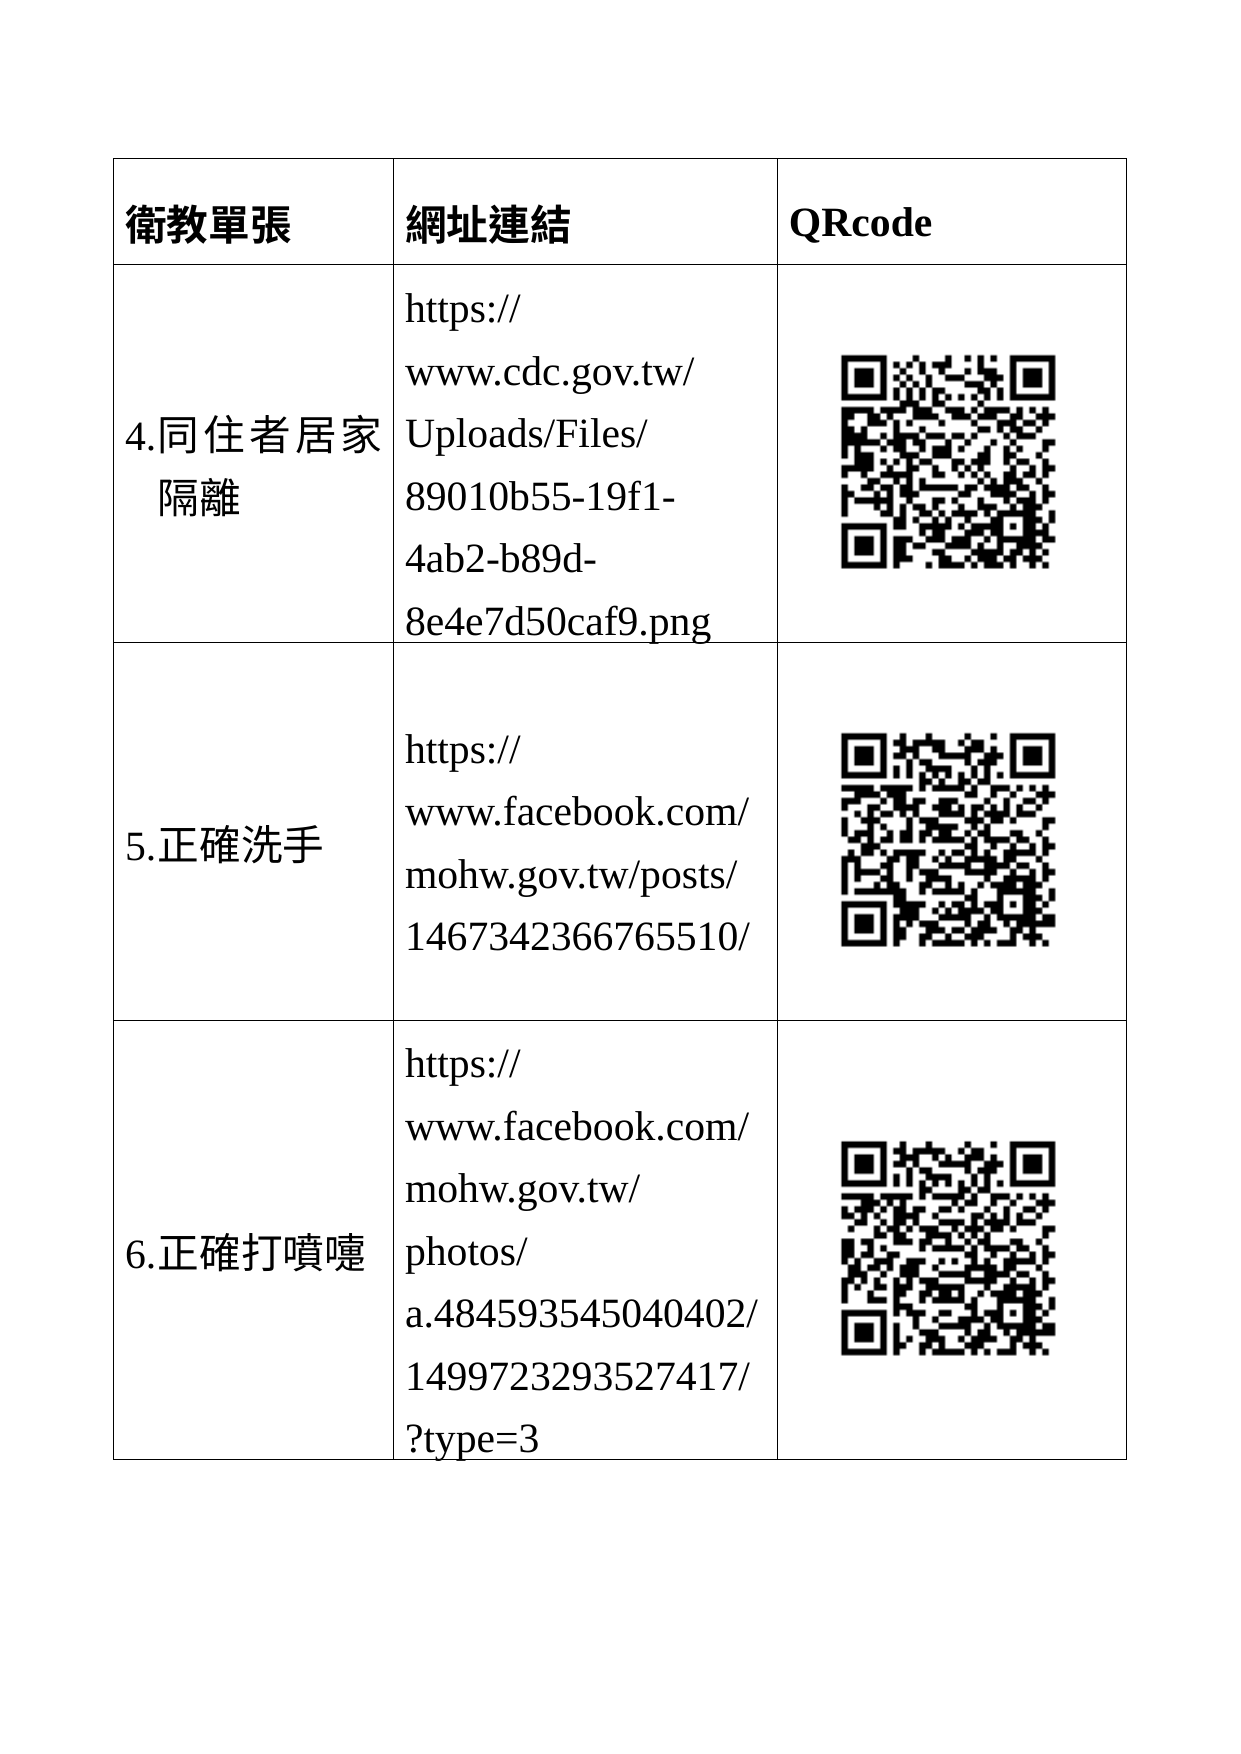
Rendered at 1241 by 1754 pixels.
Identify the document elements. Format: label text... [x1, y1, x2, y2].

table_cell 正確洗手 [114, 643, 393, 1020]
table_cell [778, 1021, 1126, 1458]
table_cell [778, 643, 1126, 1020]
table_header QRcode [778, 159, 1126, 264]
table_cell https://www.cdc.gov.tw/Uploads/Files/89010b55-19f1-4ab2-b89d-8e4e7d50caf9.png [394, 265, 777, 642]
table_cell 正確打噴嚏 [114, 1021, 393, 1458]
table_cell https://www.facebook.com/mohw.gov.tw/photos/a.484593545040402/1499723293527417/?type=3 [394, 1021, 777, 1458]
table_cell [778, 265, 1126, 642]
table_header 網址連結 [394, 159, 777, 264]
table_cell 同住者居家隔離 [114, 265, 393, 642]
table_cell https://www.facebook.com/mohw.gov.tw/posts/1467342366765510/ [394, 643, 777, 1020]
table_header 衛教單張 [114, 159, 393, 264]
